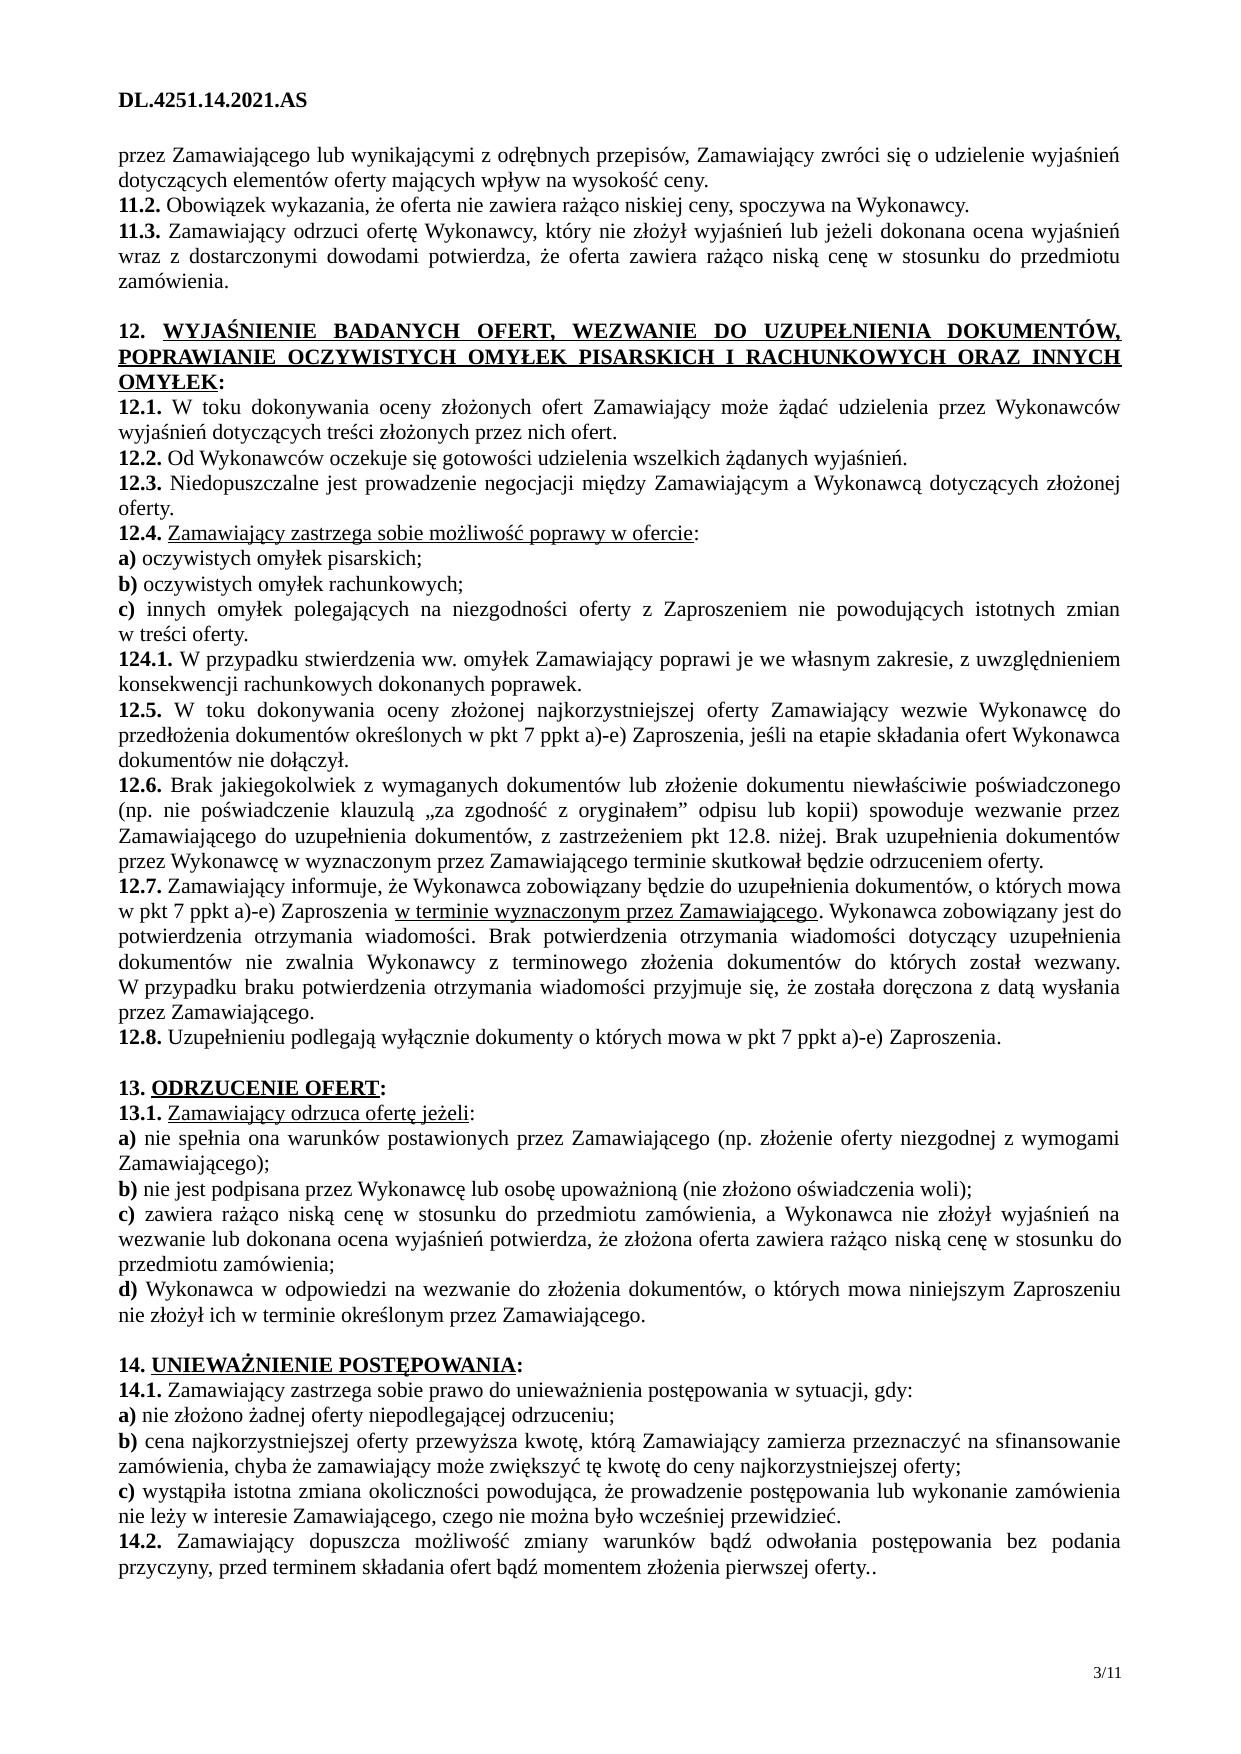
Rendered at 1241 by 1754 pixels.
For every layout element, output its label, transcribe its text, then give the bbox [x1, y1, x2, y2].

text 124.1. W przypadku stwierdzenia ww. omyłek Zamawiający poprawi je we własnym zakresie, z uwzględnieniem konsekwencji rachunkowych dokonanych poprawek. [118, 646, 1122, 697]
text 14.2. Zamawiający dopuszcza możliwość zmiany warunków bądź odwołania postępowania bez podania przyczyny, przed terminem składania ofert bądź momentem złożenia pierwszej oferty.. [118, 1528, 1122, 1579]
text c) wystąpiła istotna zmiana okoliczności powodująca, że prowadzenie postępowania lub wykonanie zamówienia nie leży w interesie Zamawiającego, czego nie można było wcześniej przewidzieć. [118, 1478, 1122, 1528]
text c) innych omyłek polegających na niezgodności oferty z Zaproszeniem nie powodujących istotnych zmian w treści oferty. [118, 596, 1122, 646]
text 11.3. Zamawiający odrzuci ofertę Wykonawcy, który nie złożył wyjaśnień lub jeżeli dokonana ocena wyjaśnień wraz z dostarczonymi dowodami potwierdza, że oferta zawiera rażąco niską cenę w stosunku do przedmiotu zamówienia. [118, 218, 1122, 293]
text 13. ODRZUCENIE OFERT: [118, 1075, 1122, 1100]
text 12.1. W toku dokonywania oceny złożonych ofert Zamawiający może żądać udzielenia przez Wykonawców wyjaśnień dotyczących treści złożonych przez nich ofert. [118, 394, 1122, 444]
text 12. WYJAŚNIENIE BADANYCH OFERT, WEZWANIE DO UZUPEŁNIENIA DOKUMENTÓW, POPRAWIANIE OCZYWISTYCH OMYŁEK PISARSKICH I RACHUNKOWYCH ORAZ INNYCH [118, 318, 1122, 365]
text 12.3. Niedopuszczalne jest prowadzenie negocjacji między Zamawiającym a Wykonawcą dotyczących złożonej oferty. [118, 470, 1122, 520]
text c) zawiera rażąco niską cenę w stosunku do przedmiotu zamówienia, a Wykonawca nie złożył wyjaśnień na wezwanie lub dokonana ocena wyjaśnień potwierdza, że złożona oferta zawiera rażąco niską cenę w stosunku do przedmiotu zamówienia; [118, 1201, 1122, 1276]
text a) oczywistych omyłek pisarskich; [118, 545, 1122, 571]
text 13.1. Zamawiający odrzuca ofertę jeżeli: [118, 1100, 1122, 1125]
text b) oczywistych omyłek rachunkowych; [118, 571, 1122, 596]
text 14. UNIEWAŻNIENIE POSTĘPOWANIA: [118, 1352, 1122, 1377]
text 12.5. W toku dokonywania oceny złożonej najkorzystniejszej oferty Zamawiający wezwie Wykonawcę do przedłożenia dokumentów określonych w pkt 7 ppkt a)-e) Zaproszenia, jeśli na etapie składania ofert Wykonawca dokumentów nie dołączył. [118, 697, 1122, 772]
text 12.2. Od Wykonawców oczekuje się gotowości udzielenia wszelkich żądanych wyjaśnień. [118, 444, 1122, 470]
text 11.2. Obowiązek wykazania, że oferta nie zawiera rażąco niskiej ceny, spoczywa na Wykonawcy. [118, 192, 1122, 218]
text 12.4. Zamawiający zastrzega sobie możliwość poprawy w ofercie: [118, 520, 1122, 545]
text przez Zamawiającego lub wynikającymi z odrębnych przepisów, Zamawiający zwróci się o udzielenie wyjaśnień dotyczących elementów oferty mających wpływ na wysokość ceny. [118, 142, 1122, 192]
text d) Wykonawca w odpowiedzi na wezwanie do złożenia dokumentów, o których mowa niniejszym Zaproszeniu nie złożył ich w terminie określonym przez Zamawiającego. [118, 1276, 1122, 1327]
text b) nie jest podpisana przez Wykonawcę lub osobę upoważnioną (nie złożono oświadczenia woli); [118, 1176, 1122, 1201]
text a) nie złożono żadnej oferty niepodlegającej odrzuceniu; [118, 1402, 1122, 1428]
text 12.6. Brak jakiegokolwiek z wymaganych dokumentów lub złożenie dokumentu niewłaściwie poświadczonego (np. nie poświadczenie klauzulą „za zgodność z oryginałem” odpisu lub kopii) spowoduje wezwanie przez Zamawiającego do uzupełnienia dokumentów, z zastrzeżeniem pkt 12.8. niżej. Brak uzupełnienia dokumentów przez Wykonawcę w wyznaczonym przez Zamawiającego terminie skutkował będzie odrzuceniem oferty. [118, 772, 1122, 873]
text OMYŁEK: [118, 367, 1122, 394]
text 12.8. Uzupełnieniu podlegają wyłącznie dokumenty o których mowa w pkt 7 ppkt a)-e) Zaproszenia. [118, 1024, 1122, 1049]
text a) nie spełnia ona warunków postawionych przez Zamawiającego (np. złożenie oferty niezgodnej z wymogami Zamawiającego); [118, 1125, 1122, 1176]
text 14.1. Zamawiający zastrzega sobie prawo do unieważnienia postępowania w sytuacji, gdy: [118, 1377, 1122, 1402]
text b) cena najkorzystniejszej oferty przewyższa kwotę, którą Zamawiający zamierza przeznaczyć na sfinansowanie zamówienia, chyba że zamawiający może zwiększyć tę kwotę do ceny najkorzystniejszej oferty; [118, 1428, 1122, 1478]
text 12.7. Zamawiający informuje, że Wykonawca zobowiązany będzie do uzupełnienia dokumentów, o których mowa w pkt 7 ppkt a)-e) Zaproszenia w terminie wyznaczonym przez Zamawiającego. Wykonawca zobowiązany jest do potwierdzenia otrzymania wiadomości. Brak potwierdzenia otrzymania wiadomości dotyczący uzupełnienia dokumentów nie zwalnia Wykonawcy z terminowego złożenia dokumentów do których został wezwany. W przypadku braku potwierdzenia otrzymania wiadomości przyjmuje się, że została doręczona z datą wysłania przez Zamawiającego. [118, 873, 1122, 1024]
